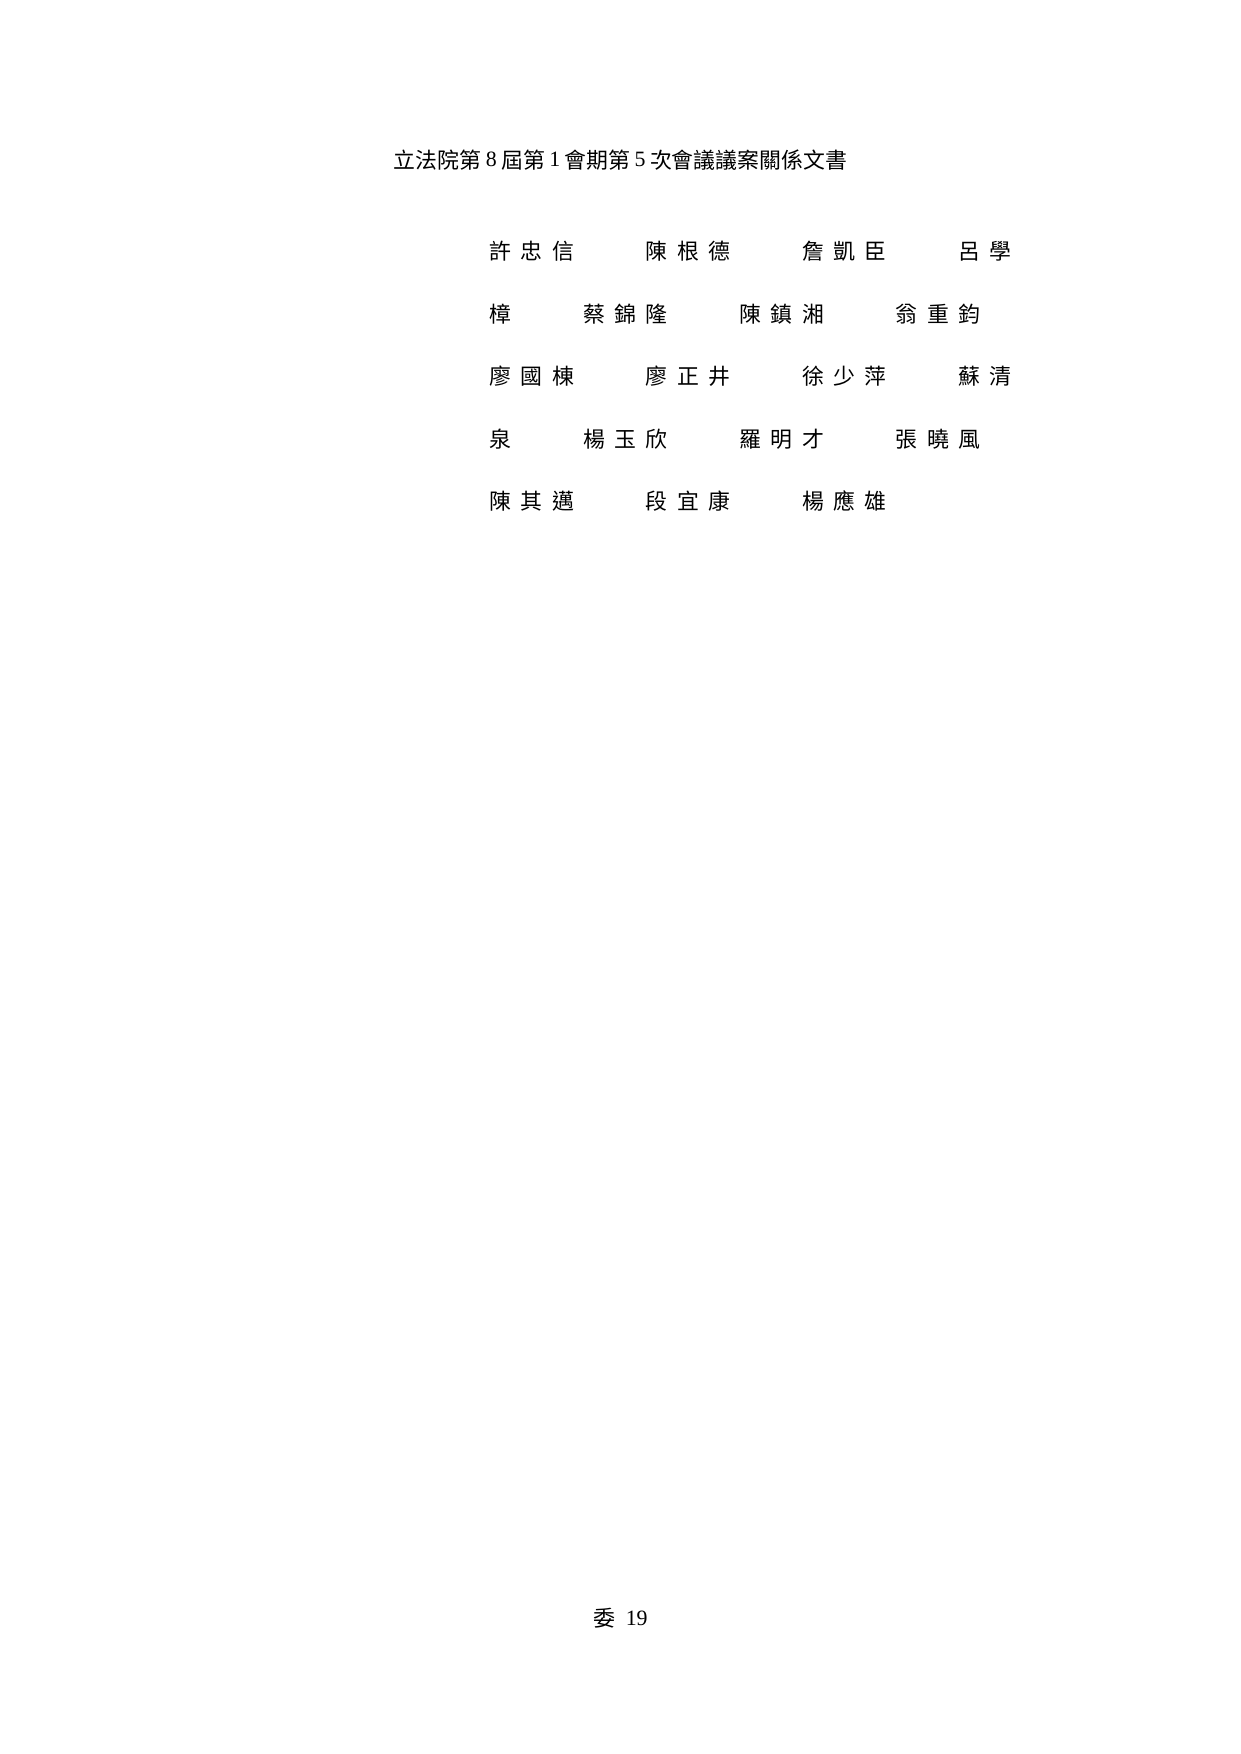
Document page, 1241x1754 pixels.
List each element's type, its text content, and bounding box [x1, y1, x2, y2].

text 許忠信 陳根德 詹凱臣 呂學樟 蔡錦隆 陳鎮湘 翁重鈞 廖國棟 廖正井 徐少萍 蘇清泉 楊玉欣 羅明才 張曉風 陳其邁 段宜康 楊應雄 [393, 219, 1023, 531]
